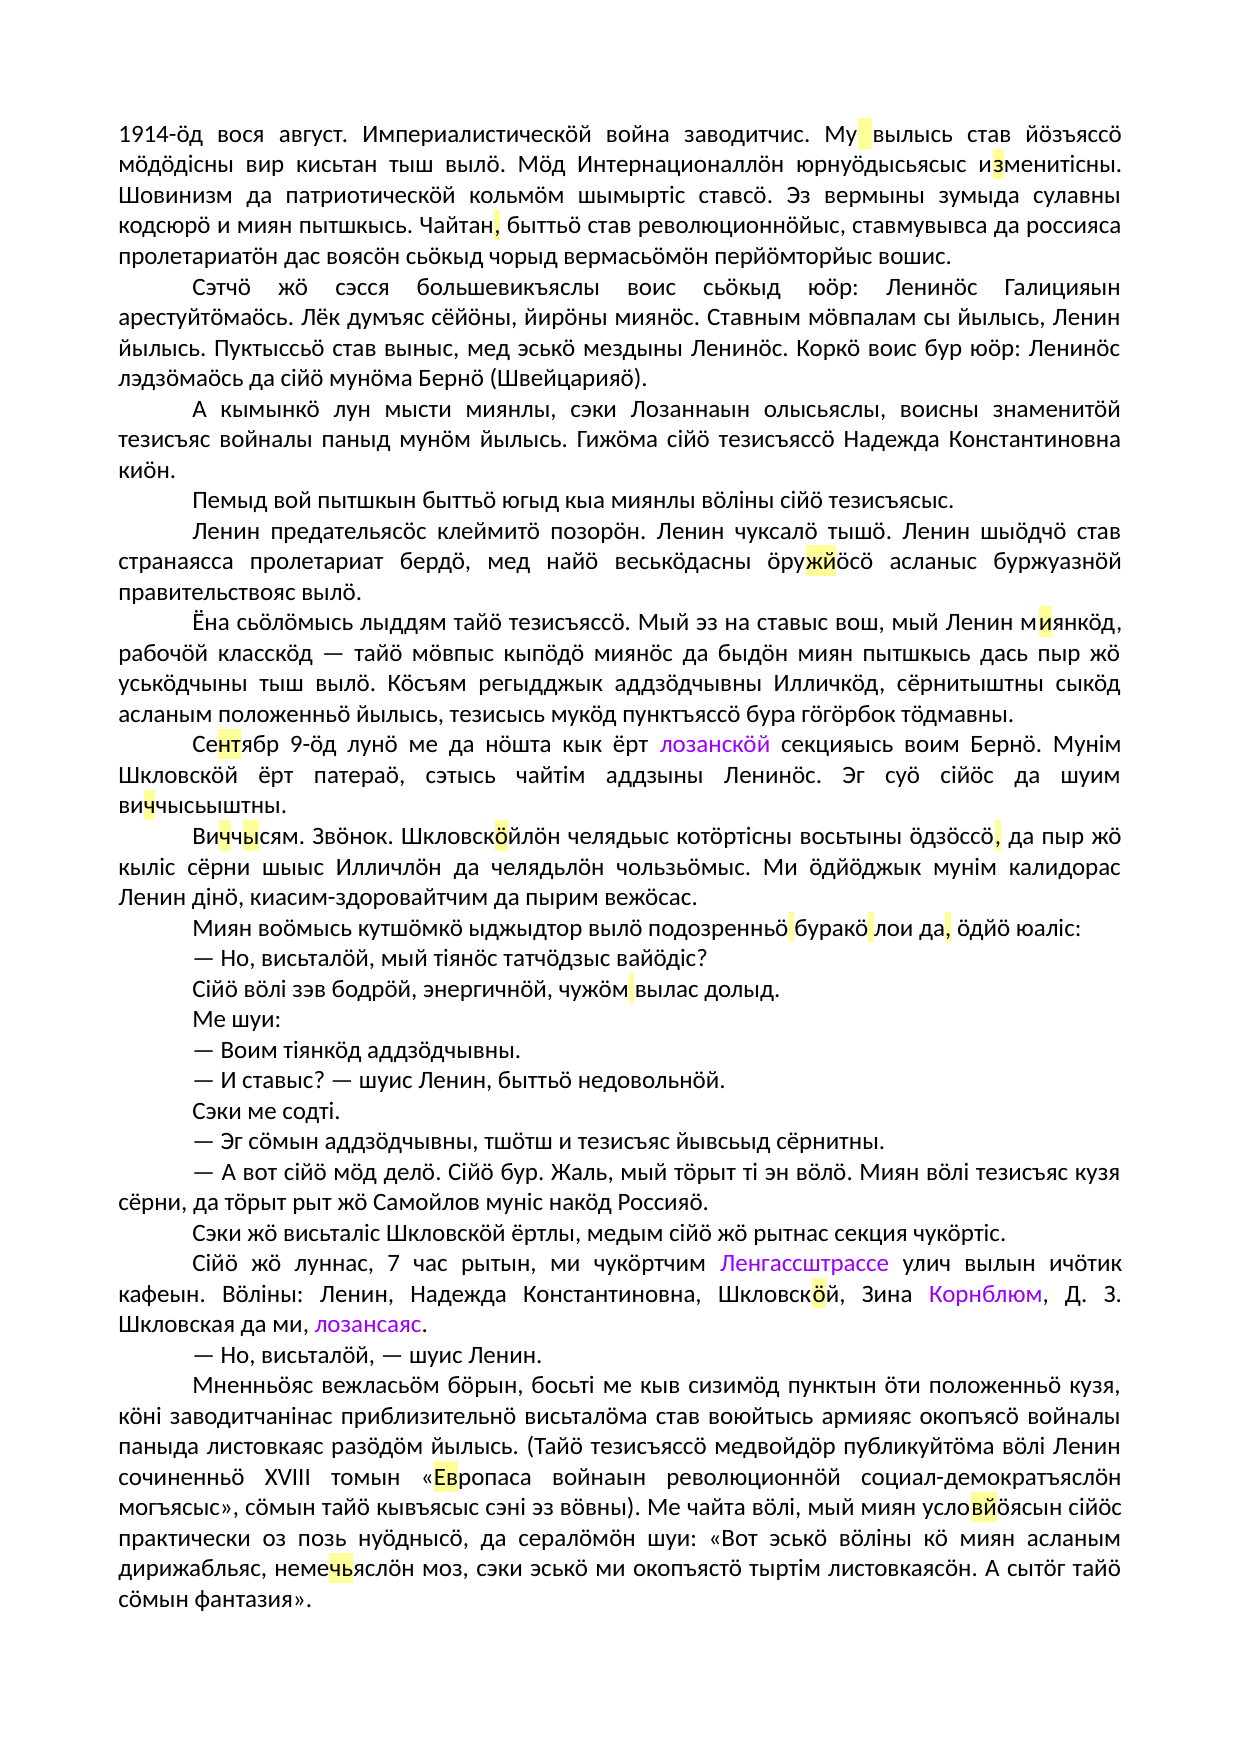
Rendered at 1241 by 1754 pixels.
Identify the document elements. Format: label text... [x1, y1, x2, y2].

text — И ставыс? — шуис Ленин, быттьӧ недовольнӧй. [118, 1064, 1122, 1095]
text — Эг сӧмын аддзӧдчывны, тшӧтш и тезисъяс йывсьыд сёрнитны. [118, 1125, 1122, 1156]
text Ленин предательясӧс клеймитӧ позорӧн. Ленин чуксалӧ тышӧ. Ленин шыӧдчӧ став странаясса пролетариат бердӧ, мед найӧ веськӧдасны ӧружйӧсӧ асланыс буржуазнӧй правительствояс вылӧ. [118, 515, 1122, 606]
text Виччысям. Звӧнок. Шкловскӧйлӧн челядьыс котӧртісны восьтыны ӧдзӧссӧ, да пыр жӧ кыліс сёрни шыыс Илличлӧн да челядьлӧн чользьӧмыс. Ми ӧдйӧджык мунім калидорас Ленин дінӧ, киасим-здоровайтчим да пырим вежӧсас. [118, 820, 1122, 912]
text Сійӧ жӧ луннас, 7 час рытын, ми чукӧртчим Ленгассштрассе улич вылын ичӧтик кафеын. Вӧліны: Ленин, Надежда Константиновна, Шкловскӧй, Зина Корнблюм, Д. З. Шкловская да ми, лозансаяс. [118, 1247, 1122, 1339]
text Сентябр 9-ӧд лунӧ ме да нӧшта кык ёрт лозанскӧй секцияысь воим Бернӧ. Мунім Шкловскӧй ёрт патераӧ, сэтысь чайтім аддзыны Ленинӧс. Эг суӧ сійӧс да шуим виччысьыштны. [118, 728, 1122, 820]
text Миян воӧмысь кутшӧмкӧ ыджыдтор вылӧ подозренньӧ буракӧ лои да, ӧдйӧ юаліс: [118, 912, 1122, 942]
text Ёна сьӧлӧмысь лыддям тайӧ тезисъяссӧ. Мый эз на ставыс вош, мый Ленин миянкӧд, рабочӧй класскӧд — тайӧ мӧвпыс кыпӧдӧ миянӧс да быдӧн миян пытшкысь дась пыр жӧ уськӧдчыны тыш вылӧ. Кӧсъям регыдджык аддзӧдчывны Илличкӧд, сёрнитыштны сыкӧд асланым положенньӧ йылысь, тезисысь мукӧд пунктъяссӧ бура гӧгӧрбок тӧдмавны. [118, 606, 1122, 728]
text Пемыд вой пытшкын быттьӧ югыд кыа миянлы вӧліны сійӧ тезисъясыс. [118, 484, 1122, 515]
text — Но, висьталӧй, мый тіянӧс татчӧдзыс вайӧдіс? [118, 942, 1122, 973]
text — Но, висьталӧй, — шуис Ленин. [118, 1339, 1122, 1369]
text Ме шуи: [118, 1003, 1122, 1034]
text — Воим тіянкӧд аддзӧдчывны. [118, 1034, 1122, 1064]
text — А вот сійӧ мӧд делӧ. Сійӧ бур. Жаль, мый тӧрыт ті эн вӧлӧ. Миян вӧлі тезисъяс кузя сёрни, да тӧрыт рыт жӧ Самойлов муніс накӧд Россияӧ. [118, 1156, 1122, 1217]
text Мненньӧяс вежласьӧм бӧрын, босьті ме кыв сизимӧд пунктын ӧти положенньӧ кузя, кӧні заводитчанінас приблизительнӧ висьталӧма став воюйтысь армияяс окопъясӧ войналы паныда листовкаяс разӧдӧм йылысь. (Тайӧ тезисъяссӧ медвойдӧр публикуйтӧма вӧлі Ленин сочиненньӧ ХVІІІ томын «Европаса войнаын революционнӧй социал-демократъяслӧн могъясыс», сӧмын тайӧ кывъясыс сэні эз вӧвны). Ме чайта вӧлі, мый миян условйӧясын сійӧс практически оз позь нуӧднысӧ, да сералӧмӧн шуи: «Вот эськӧ вӧліны кӧ миян асланым дирижабльяс, немечьяслӧн моз, сэки эськӧ ми окопъястӧ тыртім листовкаясӧн. А сытӧг тайӧ сӧмын фантазия». [118, 1369, 1122, 1614]
text 1914-ӧд вося август. Империалистическӧй война заводитчис. Му вылысь став йӧзъяссӧ мӧдӧдісны вир кисьтан тыш вылӧ. Мӧд Интернационаллӧн юрнуӧдысьясыс изменитісны. Шовинизм да патриотическӧй кольмӧм шымыртіс ставсӧ. Эз вермыны зумыда сулавны кодсюрӧ и миян пытшкысь. Чайтан, быттьӧ став революционнӧйыс, ставмувывса да россияса пролетариатӧн дас воясӧн сьӧкыд чорыд вермасьӧмӧн перйӧмторйыс вошис. [118, 118, 1122, 271]
text Сэтчӧ жӧ сэсся большевикъяслы воис сьӧкыд юӧр: Ленинӧс Галицияын арестуйтӧмаӧсь. Лёк думъяс сёйӧны, йирӧны миянӧс. Ставным мӧвпалам сы йылысь, Ленин йылысь. Пуктыссьӧ став выныс, мед эськӧ мездыны Ленинӧс. Коркӧ воис бур юӧр: Ленинӧс лэдзӧмаӧсь да сійӧ мунӧма Бернӧ (Швейцарияӧ). [118, 271, 1122, 393]
text А кымынкӧ лун мысти миянлы, сэки Лозаннаын олысьяслы, воисны знаменитӧй тезисъяс войналы паныд мунӧм йылысь. Гижӧма сійӧ тезисъяссӧ Надежда Константиновна киӧн. [118, 393, 1122, 484]
text Сэки жӧ висьталіс Шкловскӧй ёртлы, медым сійӧ жӧ рытнас секция чукӧртіс. [118, 1217, 1122, 1247]
text Сэки ме содті. [118, 1095, 1122, 1125]
text Сійӧ вӧлі зэв бодрӧй, энергичнӧй, чужӧм вылас долыд. [118, 973, 1122, 1003]
